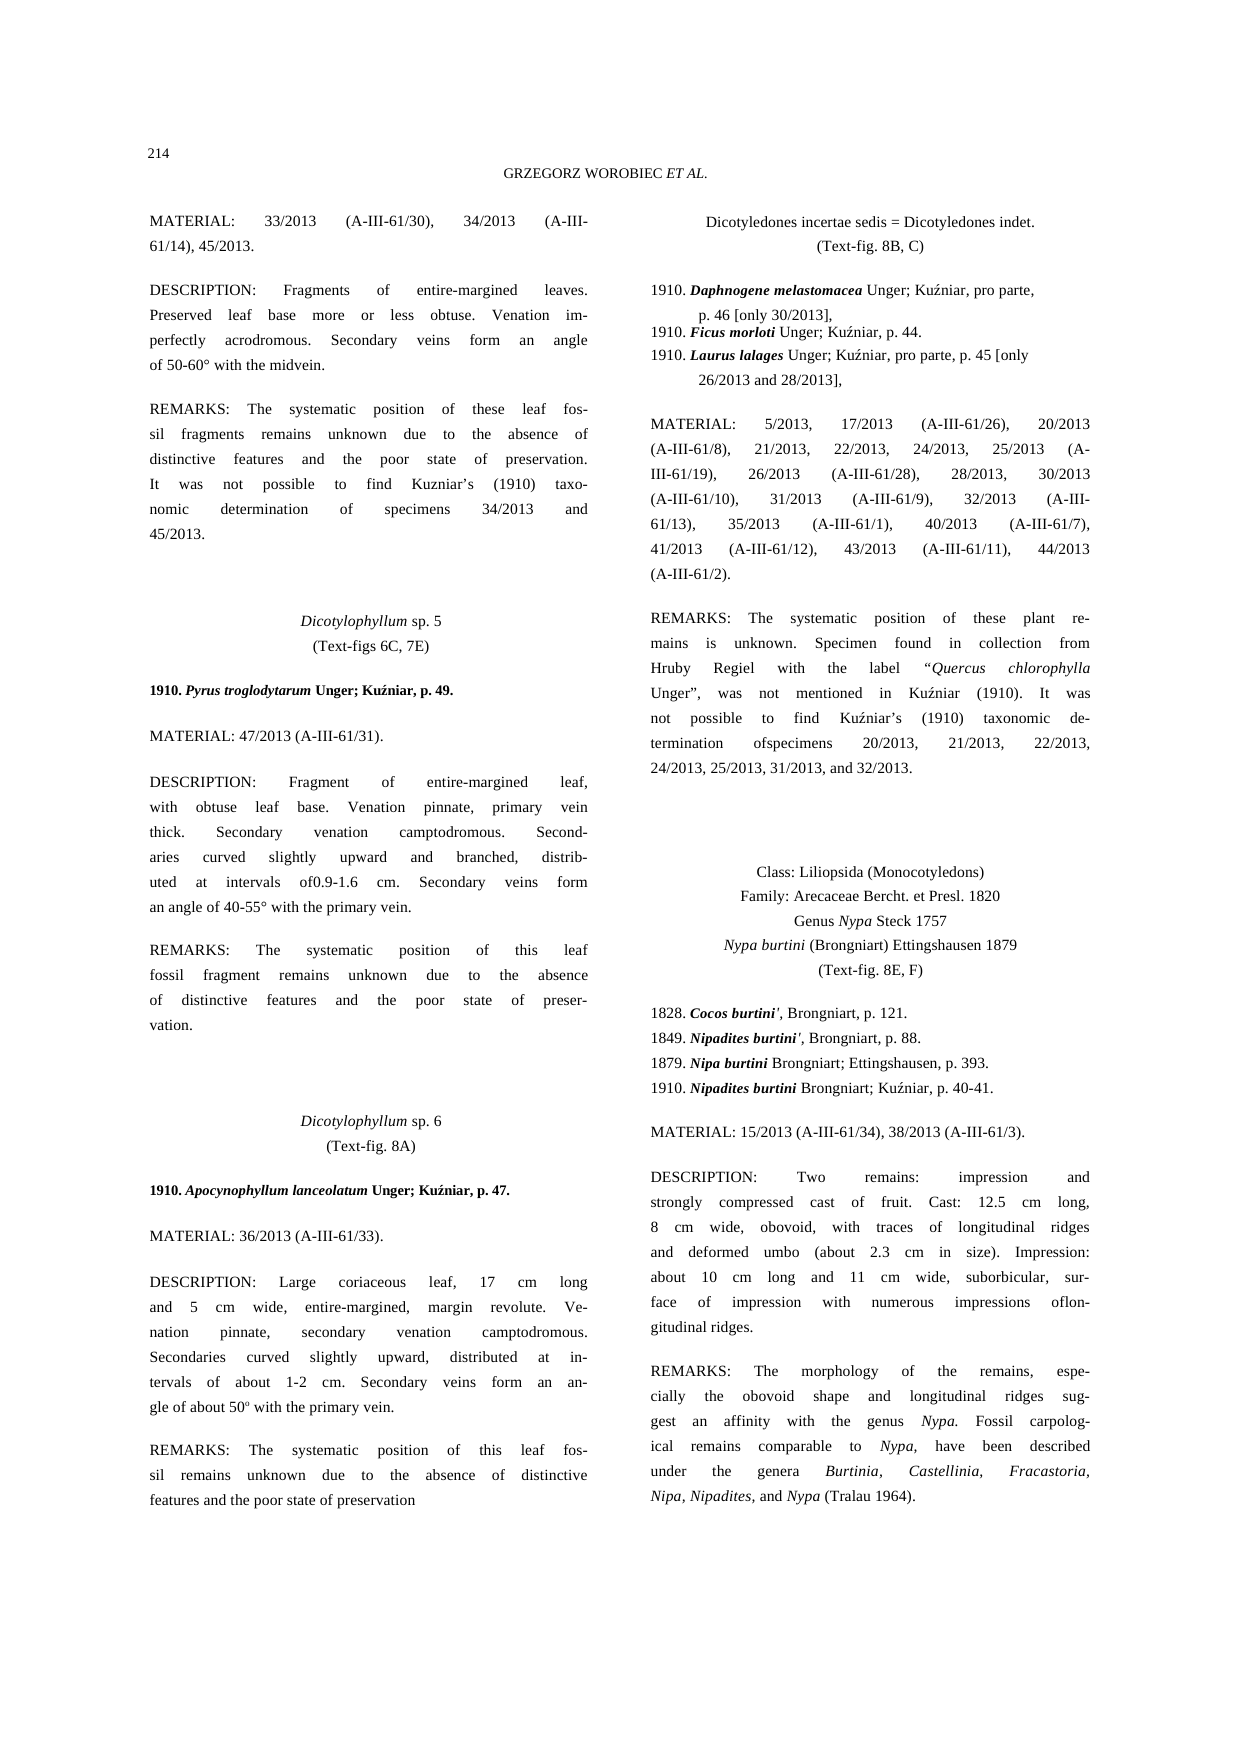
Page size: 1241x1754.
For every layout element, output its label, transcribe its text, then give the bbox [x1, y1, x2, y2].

text 1910. Laurus lalages Unger; Kuźniar, pro parte, p. 45 [only 26/2013 and 28/2013], [650, 341, 1091, 391]
text 1849. Nipadites burtini', Brongniart, p. 88. [650, 1023, 1093, 1048]
text Dicotylophyllum sp. 6 (Text-fig. 8A) [149, 1107, 593, 1157]
text REMARKS: The morphology of the remains, espe- cially the obovoid shape and longitudinal ridges sug- gest an affinity with the genus Nypa. Fossil carpolog- ical remains comparable to Nypa, have been described under the genera Burtinia, Castellinia, Fracastoria, Nipa, Nipadites, and Nypa (Tralau 1964). [650, 1357, 1091, 1507]
text DESCRIPTION: Fragment of entire-margined leaf, with obtuse leaf base. Venation pinnate, primary vein thick. Secondary venation camptodromous. Second- aries curved slightly upward and branched, distrib- uted at intervals of0.9-1.6 cm. Secondary veins form an angle of 40-55° with the primary vein. [149, 767, 588, 917]
text 1910. Apocynophyllum lanceolatum Unger; Kuźniar, p. 47. [149, 1184, 593, 1198]
text 1828. Cocos burtini', Brongniart, p. 121. [650, 998, 1093, 1023]
text MATERIAL: 36/2013 (A-III-61/33). [149, 1229, 593, 1244]
text MATERIAL: 33/2013 (A-III-61/30), 34/2013 (A-III- 61/14), 45/2013. [149, 207, 588, 257]
text REMARKS: The systematic position of this leaf fossil fragment remains unknown due to the absence of distinctive features and the poor state of preser- vation. [149, 936, 588, 1036]
text DESCRIPTION: Two remains: impression and strongly compressed cast of fruit. Cast: 12.5 cm long, 8 cm wide, obovoid, with traces of longitudinal ridges and deformed umbo (about 2.3 cm in size). Impression: about 10 cm long and 11 cm wide, suborbicular, sur- face of impression with numerous impressions oflon- gitudinal ridges. [650, 1163, 1091, 1338]
text 1910. Pyrus troglodytarum Unger; Kuźniar, p. 49. [149, 684, 593, 698]
text MATERIAL: 47/2013 (A-III-61/31). [149, 729, 593, 744]
text Family: Arecaceae Bercht. et Presl. 1820 Genus Nypa Steck 1757 Nypa burtini (Brongniart) Ettingshausen 1879 (Text-fig. 8E, F) [648, 882, 1093, 980]
text Dicotyledones incertae sedis = Dicotyledones indet. (Text-fig. 8B, C) [648, 208, 1093, 257]
text Dicotylophyllum sp. 5 (Text-figs 6C, 7E) [149, 607, 593, 657]
text 1879. Nipa burtini Brongniart; Ettingshausen, p. 393. [650, 1048, 1093, 1073]
text REMARKS: The systematic position of these plant re- mains is unknown. Specimen found in collection from Hruby Regiel with the label “Quercus chlorophylla Unger”, was not mentioned in Kuźniar (1910). It was not possible to find Kuźniar’s (1910) taxonomic de- termination ofspecimens 20/2013, 21/2013, 22/2013, 24/2013, 25/2013, 31/2013, and 32/2013. [650, 603, 1091, 778]
text 1910. Nipadites burtini Brongniart; Kuźniar, p. 40-41. [650, 1073, 1093, 1098]
text Class: Liliopsida (Monocotyledons) [648, 858, 1093, 882]
text MATERIAL: 5/2013, 17/2013 (A-III-61/26), 20/2013 (A-III-61/8), 21/2013, 22/2013, 24/2013, 25/2013 (A- III-61/19), 26/2013 (A-III-61/28), 28/2013, 30/2013 (A-III-61/10), 31/2013 (A-III-61/9), 32/2013 (A-III- 61/13), 35/2013 (A-III-61/1), 40/2013 (A-III-61/7), 41/2013 (A-III-61/12), 43/2013 (A-III-61/11), 44/2013 (A-III-61/2). [650, 409, 1091, 584]
text REMARKS: The systematic position of this leaf fos- sil remains unknown due to the absence of distinctive features and the poor state of preservation [149, 1436, 588, 1511]
text REMARKS: The systematic position of these leaf fos- sil fragments remains unknown due to the absence of distinctive features and the poor state of preservation. It was not possible to find Kuzniar’s (1910) taxo- nomic determination of specimens 34/2013 and 45/2013. [149, 394, 588, 544]
text MATERIAL: 15/2013 (A-III-61/34), 38/2013 (A-III-61/3). [650, 1125, 1093, 1140]
text 1910. Ficus morloti Unger; Kuźniar, p. 44. [650, 325, 1093, 341]
text DESCRIPTION: Large coriaceous leaf, 17 cm long and 5 cm wide, entire-margined, margin revolute. Ve- nation pinnate, secondary venation camptodromous. Secondaries curved slightly upward, distributed at in- tervals of about 1-2 cm. Secondary veins form an an- gle of about 50o with the primary vein. [149, 1267, 588, 1417]
text 1910. Daphnogene melastomacea Unger; Kuźniar, pro parte, p. 46 [only 30/2013], [650, 275, 1091, 325]
text GRZEGORZ WOROBIEC ET AL. [503, 167, 708, 181]
text DESCRIPTION: Fragments of entire-margined leaves. Preserved leaf base more or less obtuse. Venation im- perfectly acrodromous. Secondary veins form an angle of 50-60° with the midvein. [149, 276, 588, 376]
text 214 [147, 147, 169, 162]
